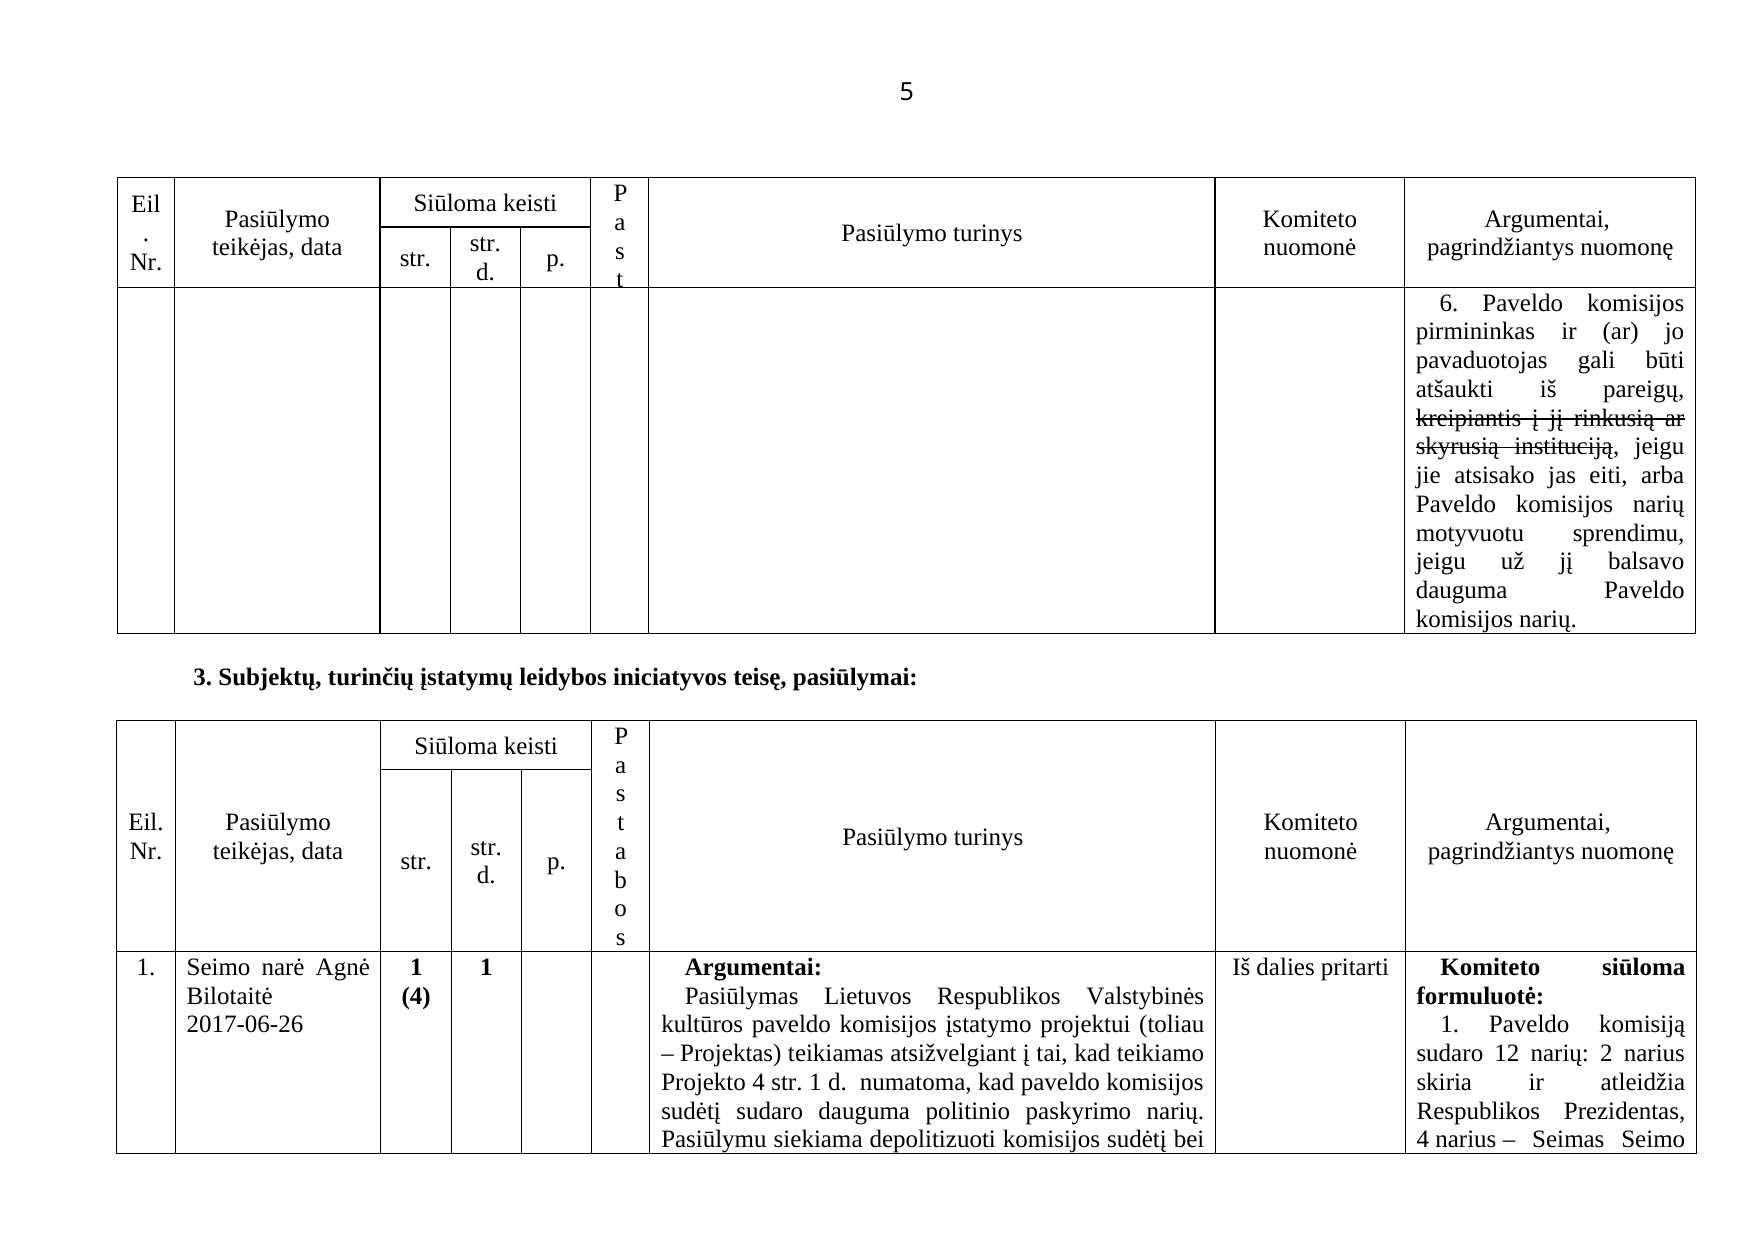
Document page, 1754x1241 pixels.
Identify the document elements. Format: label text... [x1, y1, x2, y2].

table_cell 1 [452, 952, 521, 1153]
table_header Pasiūlymo turinys [649, 178, 1214, 287]
table_cell str. d. [452, 770, 521, 951]
table_cell [649, 288, 1214, 633]
table_cell 6. Paveldo komisijos pirmininkas ir (ar) jo pavaduotojas gali būti atšaukti iš pareigų, kreipiantis į jį rinkusią ar skyrusią instituciją, jeigu jie atsisako jas eiti, arba Paveldo komisijos narių motyvuotu sprendimu, jeigu už jį balsavo dauguma Paveldo komisijos narių. [1405, 288, 1695, 633]
table_cell [175, 288, 379, 633]
table_cell Seimo narė Agnė Bilotaitė 2017-06-26 [176, 952, 380, 1153]
table_header Pastabos [592, 721, 649, 951]
table_cell str. [381, 770, 451, 951]
table_header Pastabos [591, 178, 648, 287]
table_header Argumentai, pagrindžiantys nuomonę [1406, 721, 1696, 951]
table_cell [451, 288, 520, 633]
table_header Eil. Nr. [118, 178, 174, 287]
table_cell [381, 288, 450, 633]
table_cell [521, 288, 590, 633]
table_cell p. [521, 228, 590, 287]
table_cell 1 (4) [381, 952, 451, 1153]
table_header Siūloma keisti [381, 178, 590, 226]
table_cell [592, 952, 649, 1153]
table_cell str. [381, 228, 450, 287]
text 3. Subjektų, turinčių įstatymų leidybos iniciatyvos teisę, pasiūlymai: [118, 662, 1695, 691]
table_cell Iš dalies pritarti [1216, 952, 1405, 1153]
table_header Pasiūlymo teikėjas, data [175, 178, 379, 287]
table_cell 1. [117, 952, 175, 1153]
table_cell [591, 288, 648, 633]
table_cell Komiteto siūloma formuluotė: 1. Paveldo komisiją sudaro 12 narių: 2 narius skiria ir atleidžia Respublikos Prezidentas, 4 narius – Seimas Seimo [1406, 952, 1696, 1153]
table_cell Argumentai: Pasiūlymas Lietuvos Respublikos Valstybinės kultūros paveldo komisijos įstatymo projektui (toliau – Projektas) teikiamas atsižvelgiant į tai, kad teikiamo Projekto 4 str. 1 d. numatoma, kad paveldo komisijos sudėtį sudaro dauguma politinio paskyrimo narių. Pasiūlymu siekiama depolitizuoti komisijos sudėtį bei [650, 952, 1215, 1153]
table_header Eil. Nr. [117, 721, 175, 951]
table_cell str. d. [451, 228, 520, 287]
table_header Pasiūlymo teikėjas, data [176, 721, 380, 951]
table_header Argumentai, pagrindžiantys nuomonę [1405, 178, 1695, 287]
table_header Komiteto nuomonė [1216, 721, 1405, 951]
table_cell [118, 288, 174, 633]
table_cell [522, 952, 591, 1153]
table_header Komiteto nuomonė [1216, 178, 1404, 287]
table_cell p. [522, 770, 591, 951]
table_header Pasiūlymo turinys [650, 721, 1215, 951]
table_cell [1216, 288, 1404, 633]
table_header Siūloma keisti [381, 721, 591, 769]
